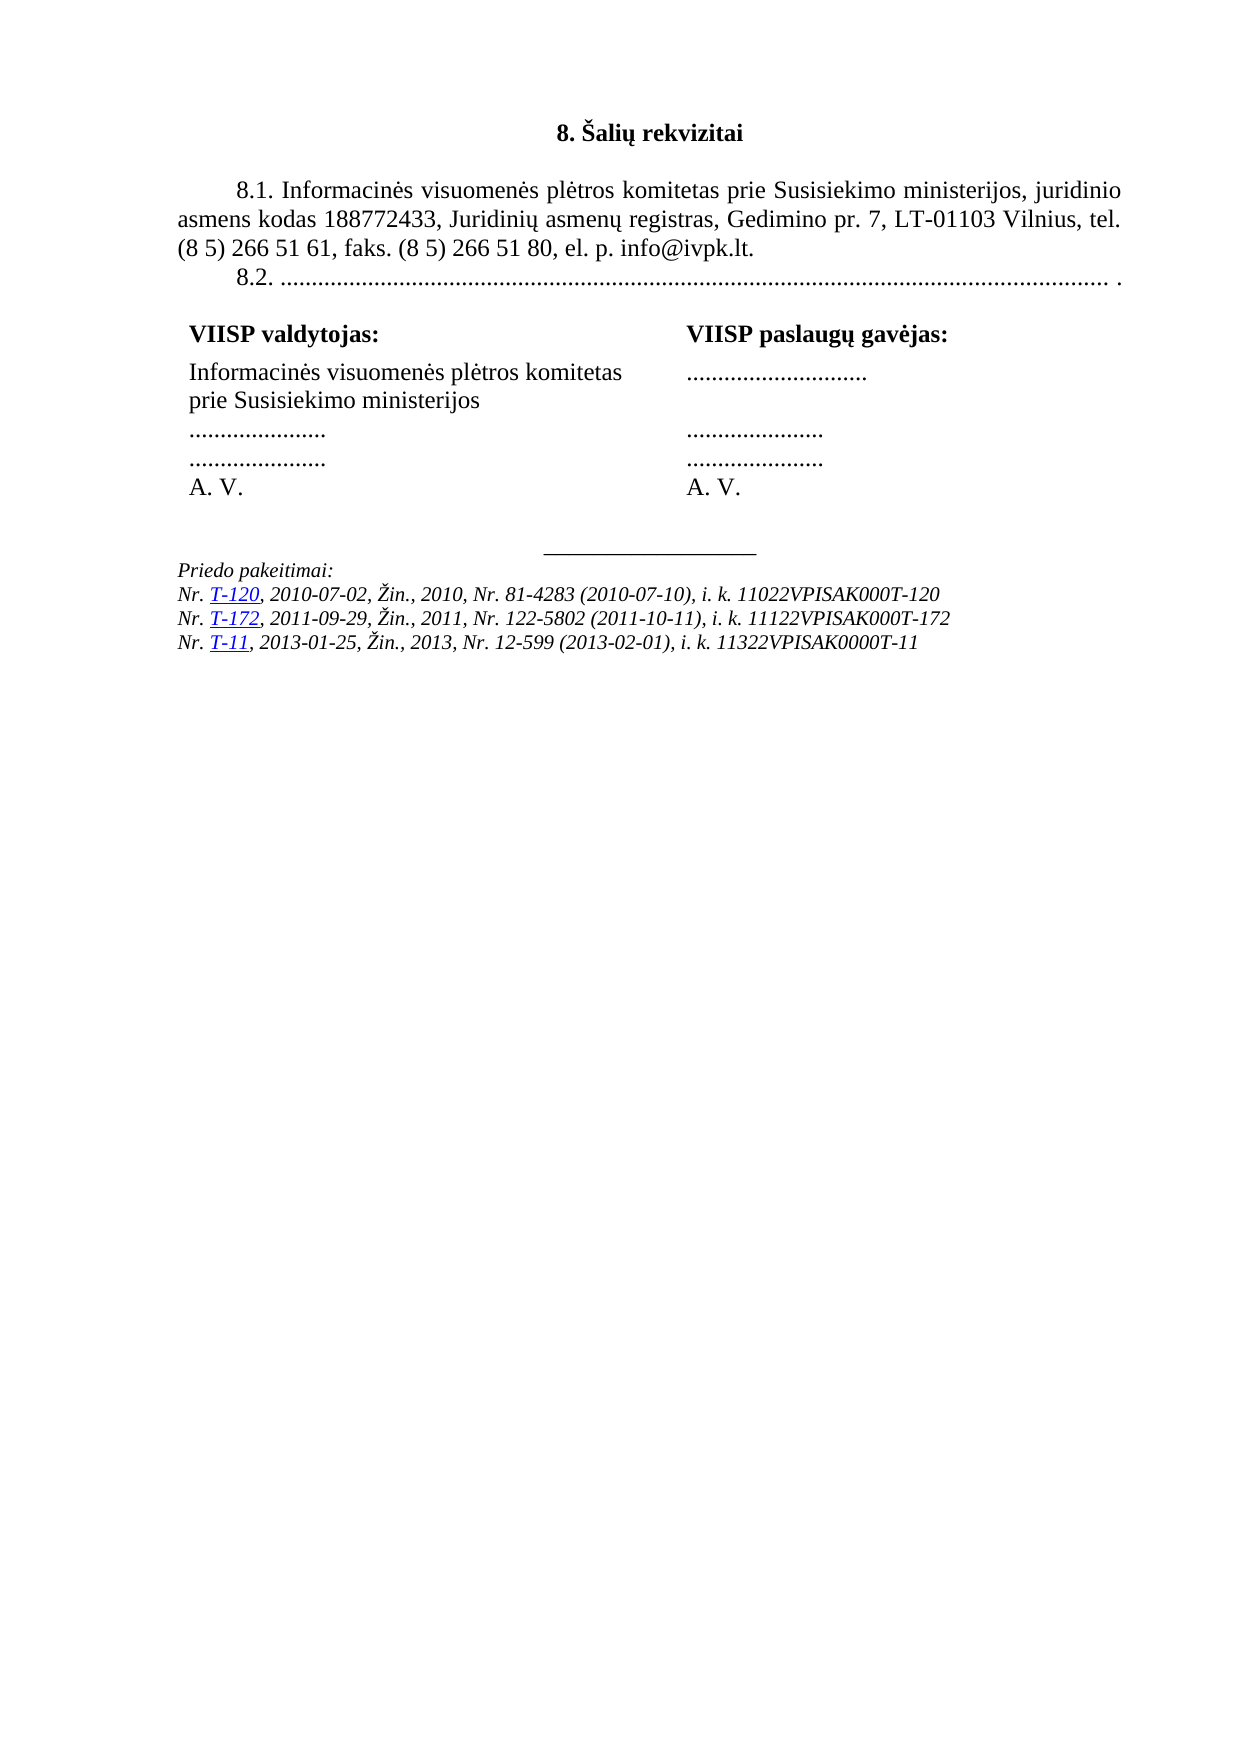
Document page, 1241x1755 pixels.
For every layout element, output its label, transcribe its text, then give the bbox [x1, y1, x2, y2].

text 8.2. . [177, 262, 1122, 291]
text Priedo pakeitimai: [177, 558, 1122, 582]
table_cell Informacinės visuomenės plėtros komitetas prie Susisiekimo ministerijos [177, 357, 675, 414]
text 8.1. Informacinės visuomenės plėtros komitetas prie Susisiekimo ministerijos, juridinio asmens kodas 188772433, Juridinių asmenų registras, Gedimino pr. 7, LT-01103 Vilnius, tel. (8 5) 266 51 61, faks. (8 5) 266 51 80, el. p. info@ivpk.lt. [177, 176, 1122, 262]
table_header VIISP valdytojas: [177, 319, 675, 357]
table_cell ...................... ...................... A. V. [675, 414, 1122, 501]
table_cell ............................. [675, 357, 1122, 414]
text Nr. T-172, 2011-09-29, Žin., 2011, Nr. 122-5802 (2011-10-11), i. k. 11122VPISAK000T-172 [177, 606, 1122, 630]
table_header VIISP paslaugų gavėjas: [675, 319, 1122, 357]
text 8. Šalių rekvizitai [177, 118, 1122, 147]
table_cell ...................... ...................... A. V. [177, 414, 675, 501]
text Nr. T-120, 2010-07-02, Žin., 2010, Nr. 81-4283 (2010-07-10), i. k. 11022VPISAK000T-120 [177, 582, 1122, 606]
text Nr. T-11, 2013-01-25, Žin., 2013, Nr. 12-599 (2013-02-01), i. k. 11322VPISAK0000T-11 [177, 630, 1122, 654]
text _________________ [177, 529, 1122, 558]
